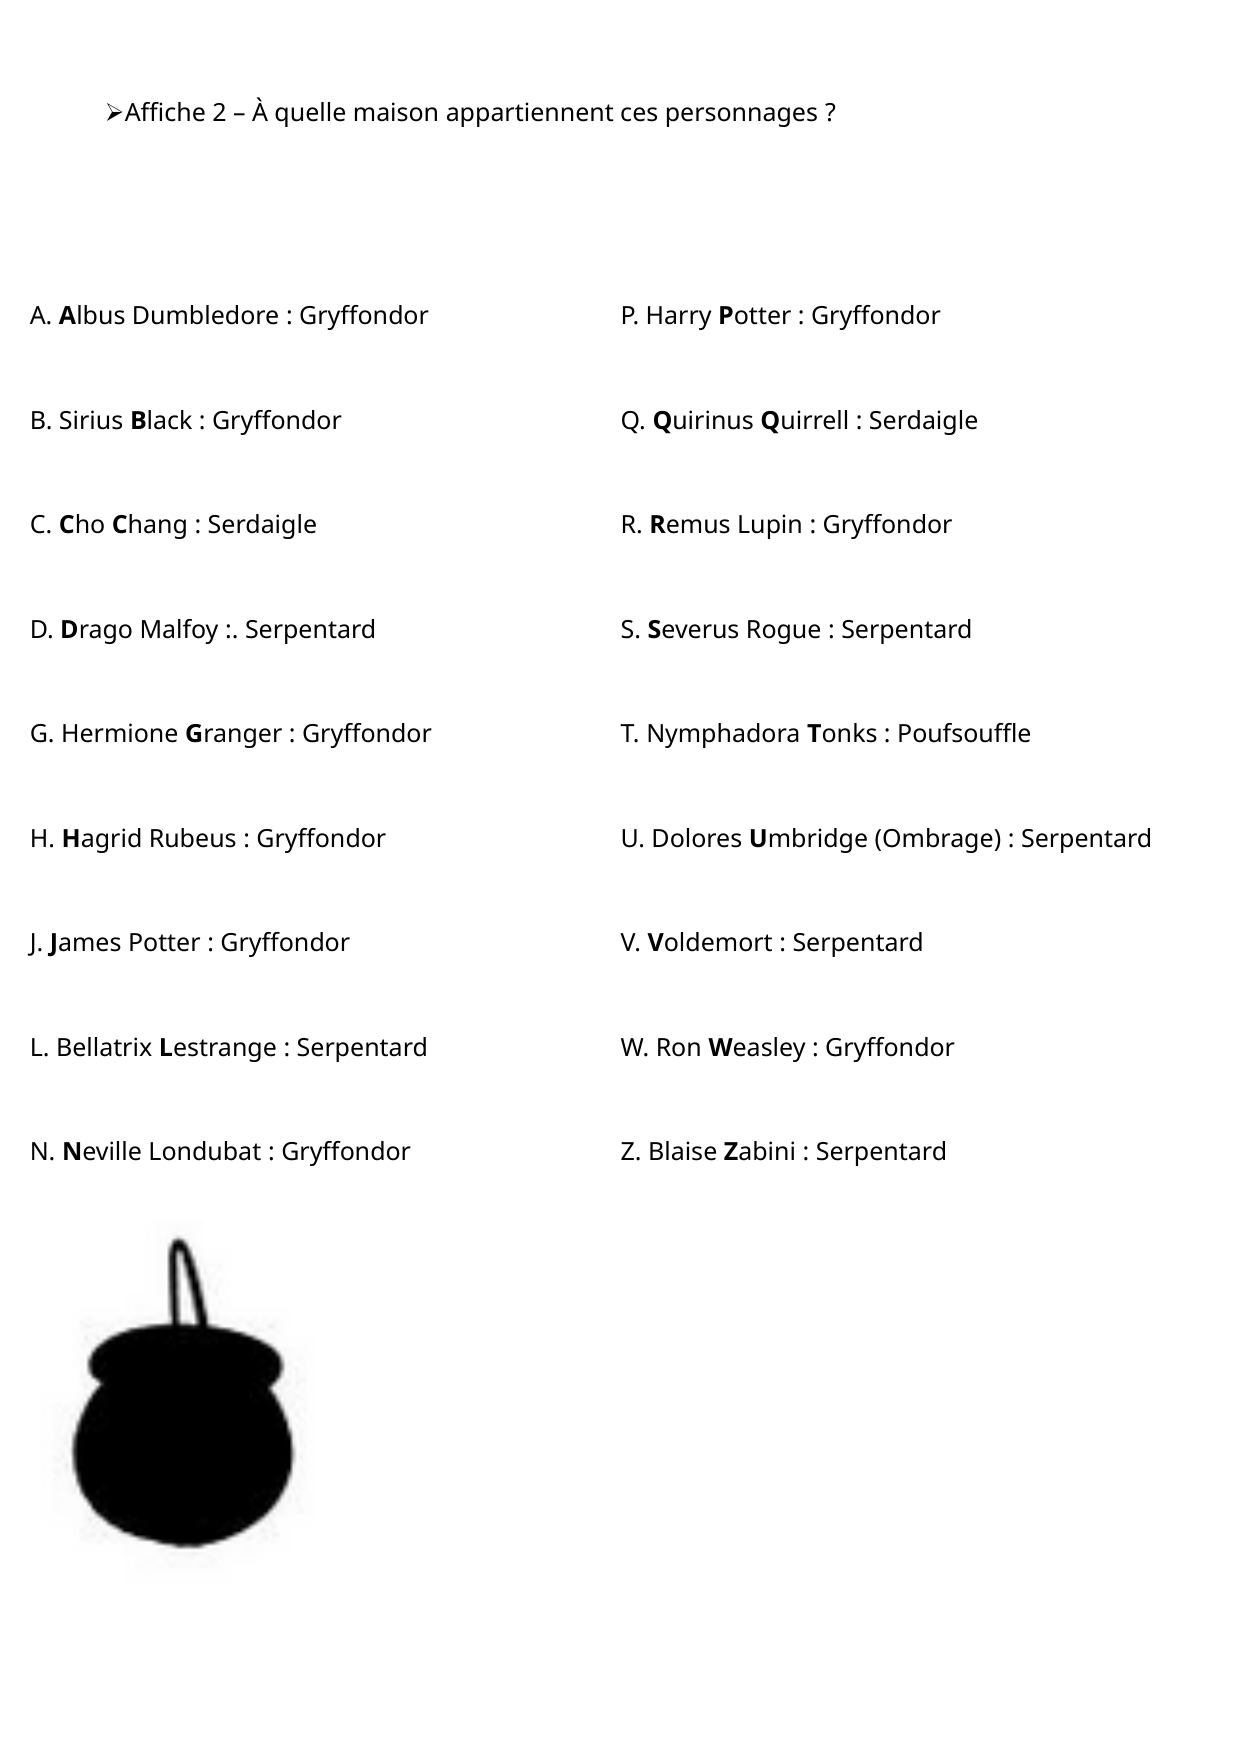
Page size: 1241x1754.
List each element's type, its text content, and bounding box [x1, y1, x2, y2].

list A. Albus Dumbledore : Gryffondor P. Harry Potter : Gryffondor [29, 298, 1181, 332]
list C. Cho Chang : Serdaigle R. Remus Lupin : Gryffondor [29, 507, 1181, 541]
list Affiche 2 – À quelle maison appartiennent ces personnages ? [104, 94, 1181, 128]
list B. Sirius Black : Gryffondor Q. Quirinus Quirrell : Serdaigle [29, 402, 1181, 436]
list J. James Potter : Gryffondor V. Voldemort : Serpentard [29, 925, 1181, 959]
list N. Neville Londubat : Gryffondor Z. Blaise Zabini : Serpentard [29, 1134, 1181, 1168]
list G. Hermione Granger : Gryffondor T. Nymphadora Tonks : Poufsouffle [29, 716, 1181, 750]
picture [28, 1218, 362, 1611]
list D. Drago Malfoy :. Serpentard S. Severus Rogue : Serpentard [29, 611, 1181, 645]
list L. Bellatrix Lestrange : Serpentard W. Ron Weasley : Gryffondor [29, 1029, 1181, 1063]
list H. Hagrid Rubeus : Gryffondor U. Dolores Umbridge (Ombrage) : Serpentard [29, 820, 1181, 854]
